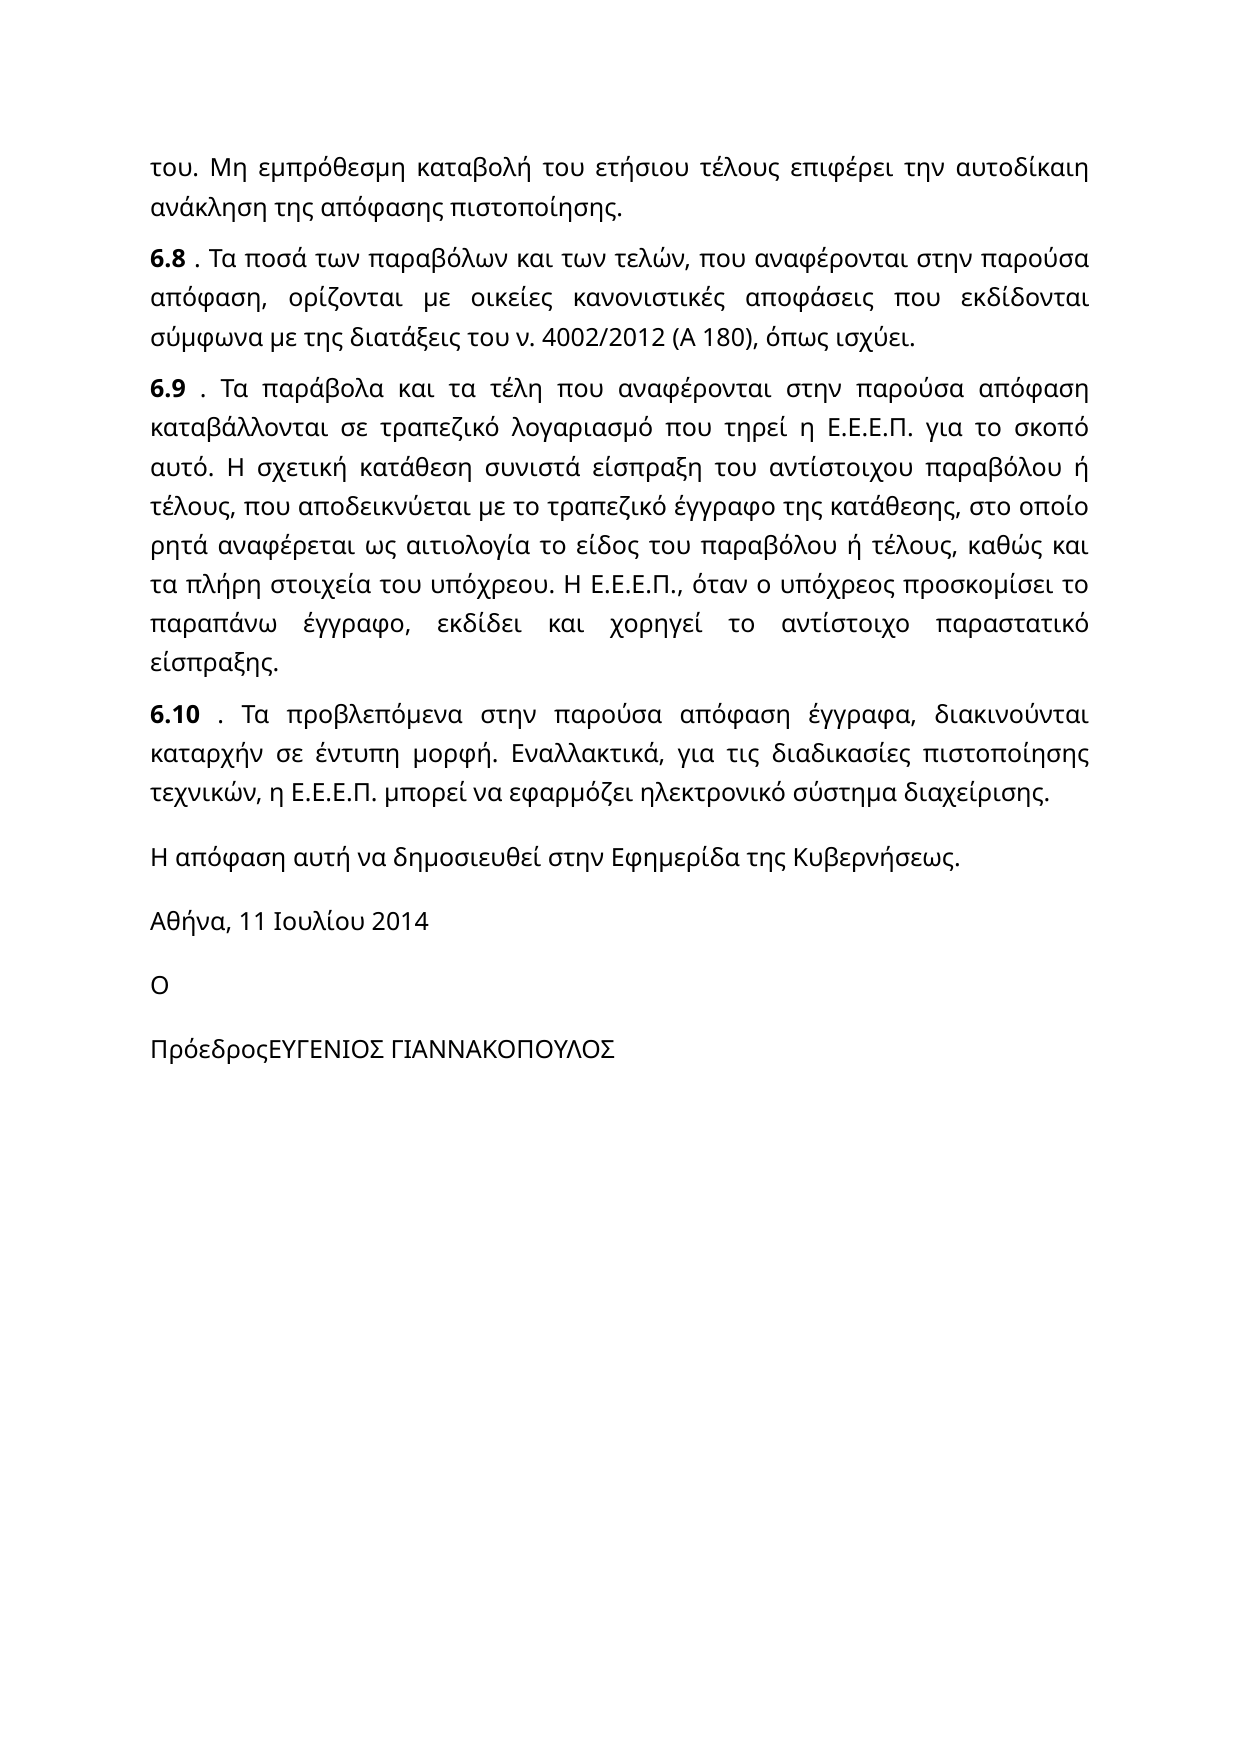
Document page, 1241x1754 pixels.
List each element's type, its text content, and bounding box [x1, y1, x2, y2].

text Η απόφαση αυτή να δημοσιευθεί στην Εφημερίδα της Κυβερνήσεως. [150, 839, 1090, 873]
text του. Μη εμπρόθεσμη καταβολή του ετήσιου τέλους επιφέρει την αυτοδίκαιη ανάκληση της απόφασης πιστοποίησης. [150, 150, 1090, 223]
text Αθήνα, 11 Ιουλίου 2014 [150, 903, 1090, 937]
text ΠρόεδροςΕΥΓΕΝΙΟΣ ΓΙΑΝΝΑΚΟΠΟΥΛΟΣ [150, 1032, 1090, 1066]
text O [150, 967, 1090, 1002]
text 6.8 . Τα ποσά των παραβόλων και των τελών, που αναφέρονται στην παρούσα απόφαση, ορίζονται με οικείες κανονιστικές αποφάσεις που εκδίδονται σύμφωνα με της διατάξεις του ν. 4002/2012 (Α 180), όπως ισχύει. [150, 241, 1090, 353]
text 6.10 . Τα προβλεπόμενα στην παρούσα απόφαση έγγραφα, διακινούνται καταρχήν σε έντυπη μορφή. Εναλλακτικά, για τις διαδικασίες πιστοποίησης τεχνικών, η Ε.Ε.Ε.Π. μπορεί να εφαρμόζει ηλεκτρονικό σύστημα διαχείρισης. [150, 697, 1090, 809]
text 6.9 . Τα παράβολα και τα τέλη που αναφέρονται στην παρούσα απόφαση καταβάλλονται σε τραπεζικό λογαριασμό που τηρεί η Ε.Ε.Ε.Π. για το σκοπό αυτό. Η σχετική κατάθεση συνιστά είσπραξη του αντίστοιχου παραβόλου ή τέλους, που αποδεικνύεται με το τραπεζικό έγγραφο της κατάθεσης, στο οποίο ρητά αναφέρεται ως αιτιολογία το είδος του παραβόλου ή τέλους, καθώς και τα πλήρη στοιχεία του υπόχρεου. Η Ε.Ε.Ε.Π., όταν ο υπόχρεος προσκομίσει το παραπάνω έγγραφο, εκδίδει και χορηγεί το αντίστοιχο παραστατικό είσπραξης. [150, 371, 1090, 679]
